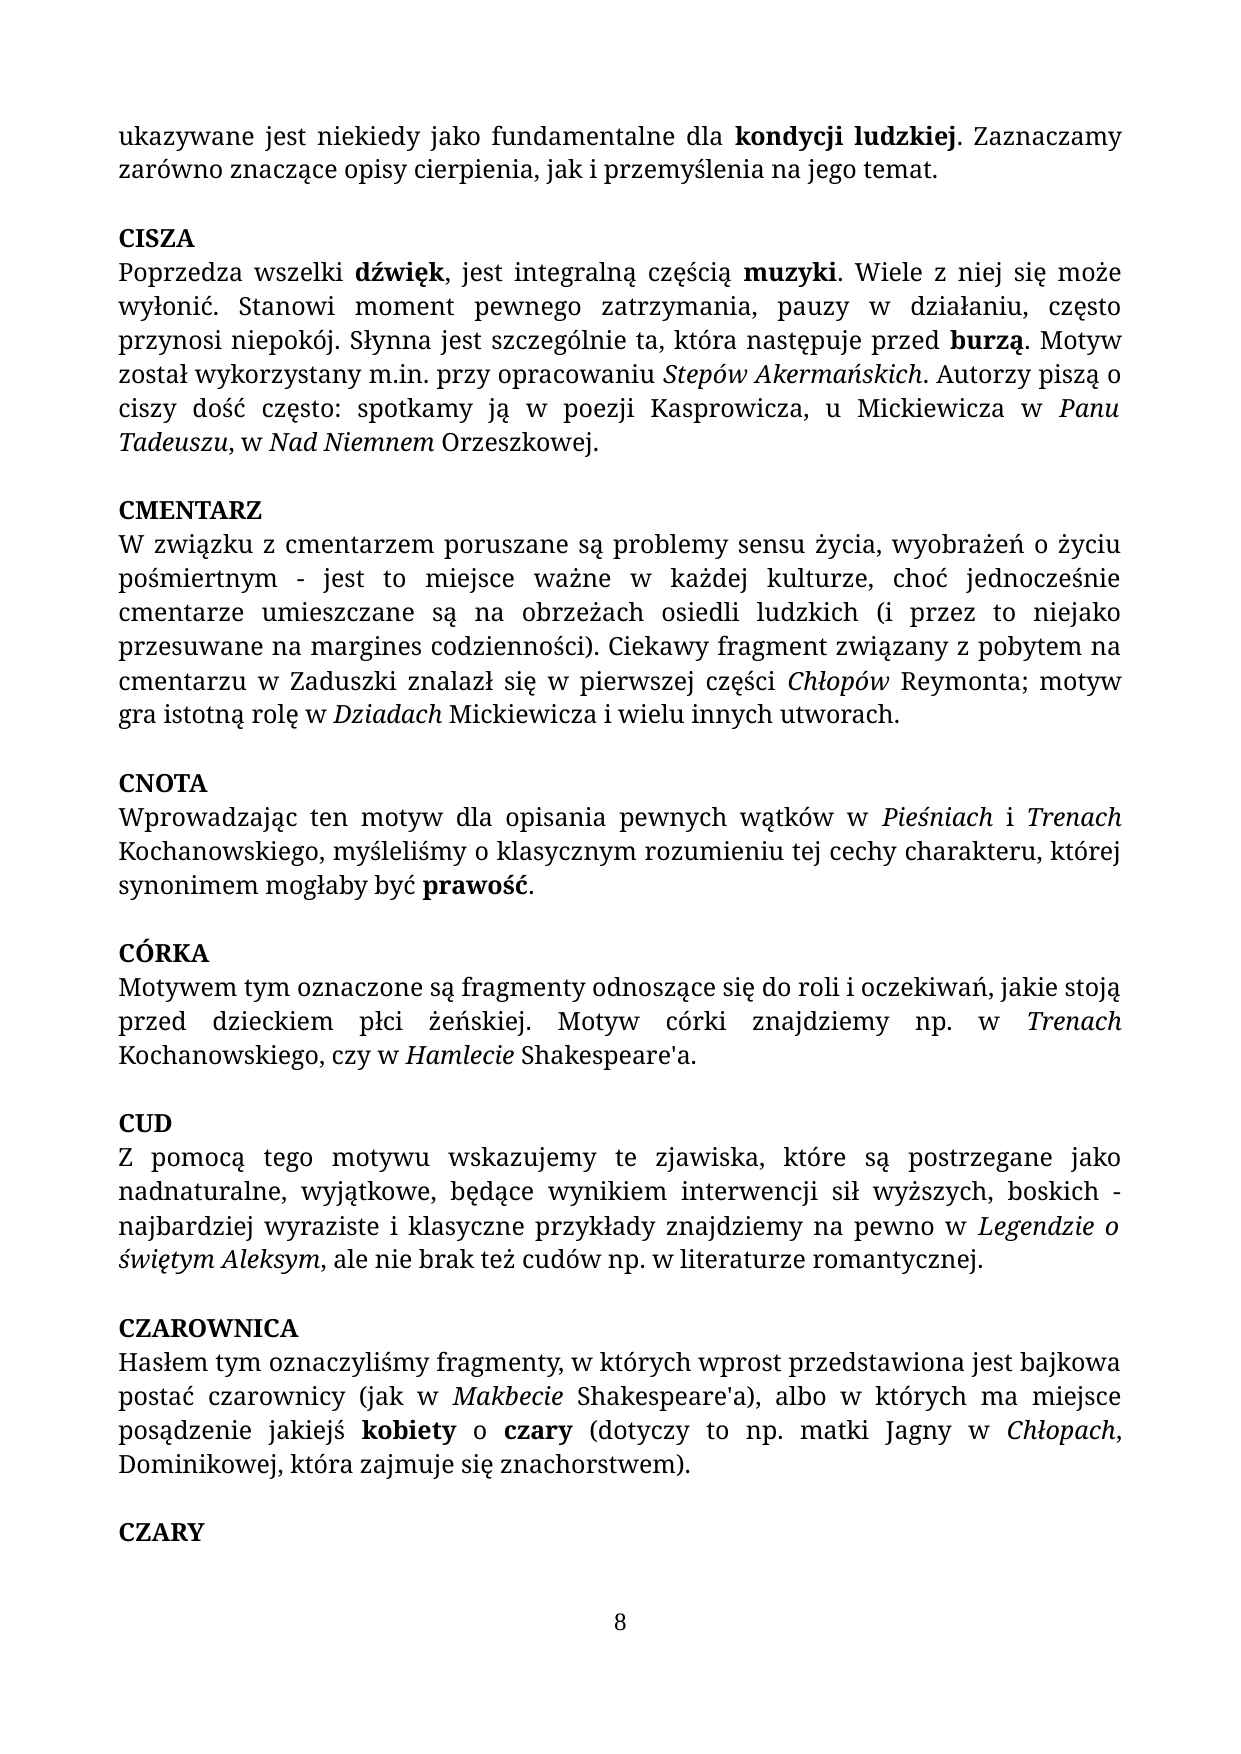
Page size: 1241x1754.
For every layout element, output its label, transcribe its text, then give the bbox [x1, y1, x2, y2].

text Wprowadzając ten motyw dla opisania pewnych wątków w Pieśniach i Trenach Kochanowskiego, myśleliśmy o klasycznym rozumieniu tej cechy charakteru, której synonimem mogłaby być prawość. [118, 799, 1122, 902]
text CISZA [118, 220, 1122, 254]
text Hasłem tym oznaczyliśmy fragmenty, w których wprost przedstawiona jest bajkowa postać czarownicy (jak w Makbecie Shakespeare'a), albo w których ma miejsce posądzenie jakiejś kobiety o czary (dotyczy to np. matki Jagny w Chłopach, Dominikowej, która zajmuje się znachorstwem). [118, 1344, 1122, 1481]
text Z pomocą tego motywu wskazujemy te zjawiska, które są postrzegane jako nadnaturalne, wyjątkowe, będące wynikiem interwencji sił wyższych, boskich - najbardziej wyraziste i klasyczne przykłady znajdziemy na pewno w Legendzie o świętym Aleksym, ale nie brak też cudów np. w literaturze romantycznej. [118, 1140, 1122, 1276]
text CNOTA [118, 765, 1122, 799]
text Motywem tym oznaczone są fragmenty odnoszące się do roli i oczekiwań, jakie stoją przed dzieckiem płci żeńskiej. Motyw córki znajdziemy np. w Trenach Kochanowskiego, czy w Hamlecie Shakespeare'a. [118, 970, 1122, 1072]
text CÓRKA [118, 936, 1122, 970]
text CUD [118, 1106, 1122, 1140]
text CMENTARZ [118, 493, 1122, 527]
text ukazywane jest niekiedy jako fundamentalne dla kondycji ludzkiej. Zaznaczamy zarówno znaczące opisy cierpienia, jak i przemyślenia na jego temat. [118, 118, 1122, 186]
text CZAROWNICA [118, 1310, 1122, 1344]
text W związku z cmentarzem poruszane są problemy sensu życia, wyobrażeń o życiu pośmiertnym - jest to miejsce ważne w każdej kulturze, choć jednocześnie cmentarze umieszczane są na obrzeżach osiedli ludzkich (i przez to niejako przesuwane na margines codzienności). Ciekawy fragment związany z pobytem na cmentarzu w Zaduszki znalazł się w pierwszej części Chłopów Reymonta; motyw gra istotną rolę w Dziadach Mickiewicza i wielu innych utworach. [118, 527, 1122, 731]
text Poprzedza wszelki dźwięk, jest integralną częścią muzyki. Wiele z niej się może wyłonić. Stanowi moment pewnego zatrzymania, pauzy w działaniu, często przynosi niepokój. Słynna jest szczególnie ta, która następuje przed burzą. Motyw został wykorzystany m.in. przy opracowaniu Stepów Akermańskich. Autorzy piszą o ciszy dość często: spotkamy ją w poezji Kasprowicza, u Mickiewicza w Panu Tadeuszu, w Nad Niemnem Orzeszkowej. [118, 254, 1122, 459]
text CZARY [118, 1515, 1122, 1549]
